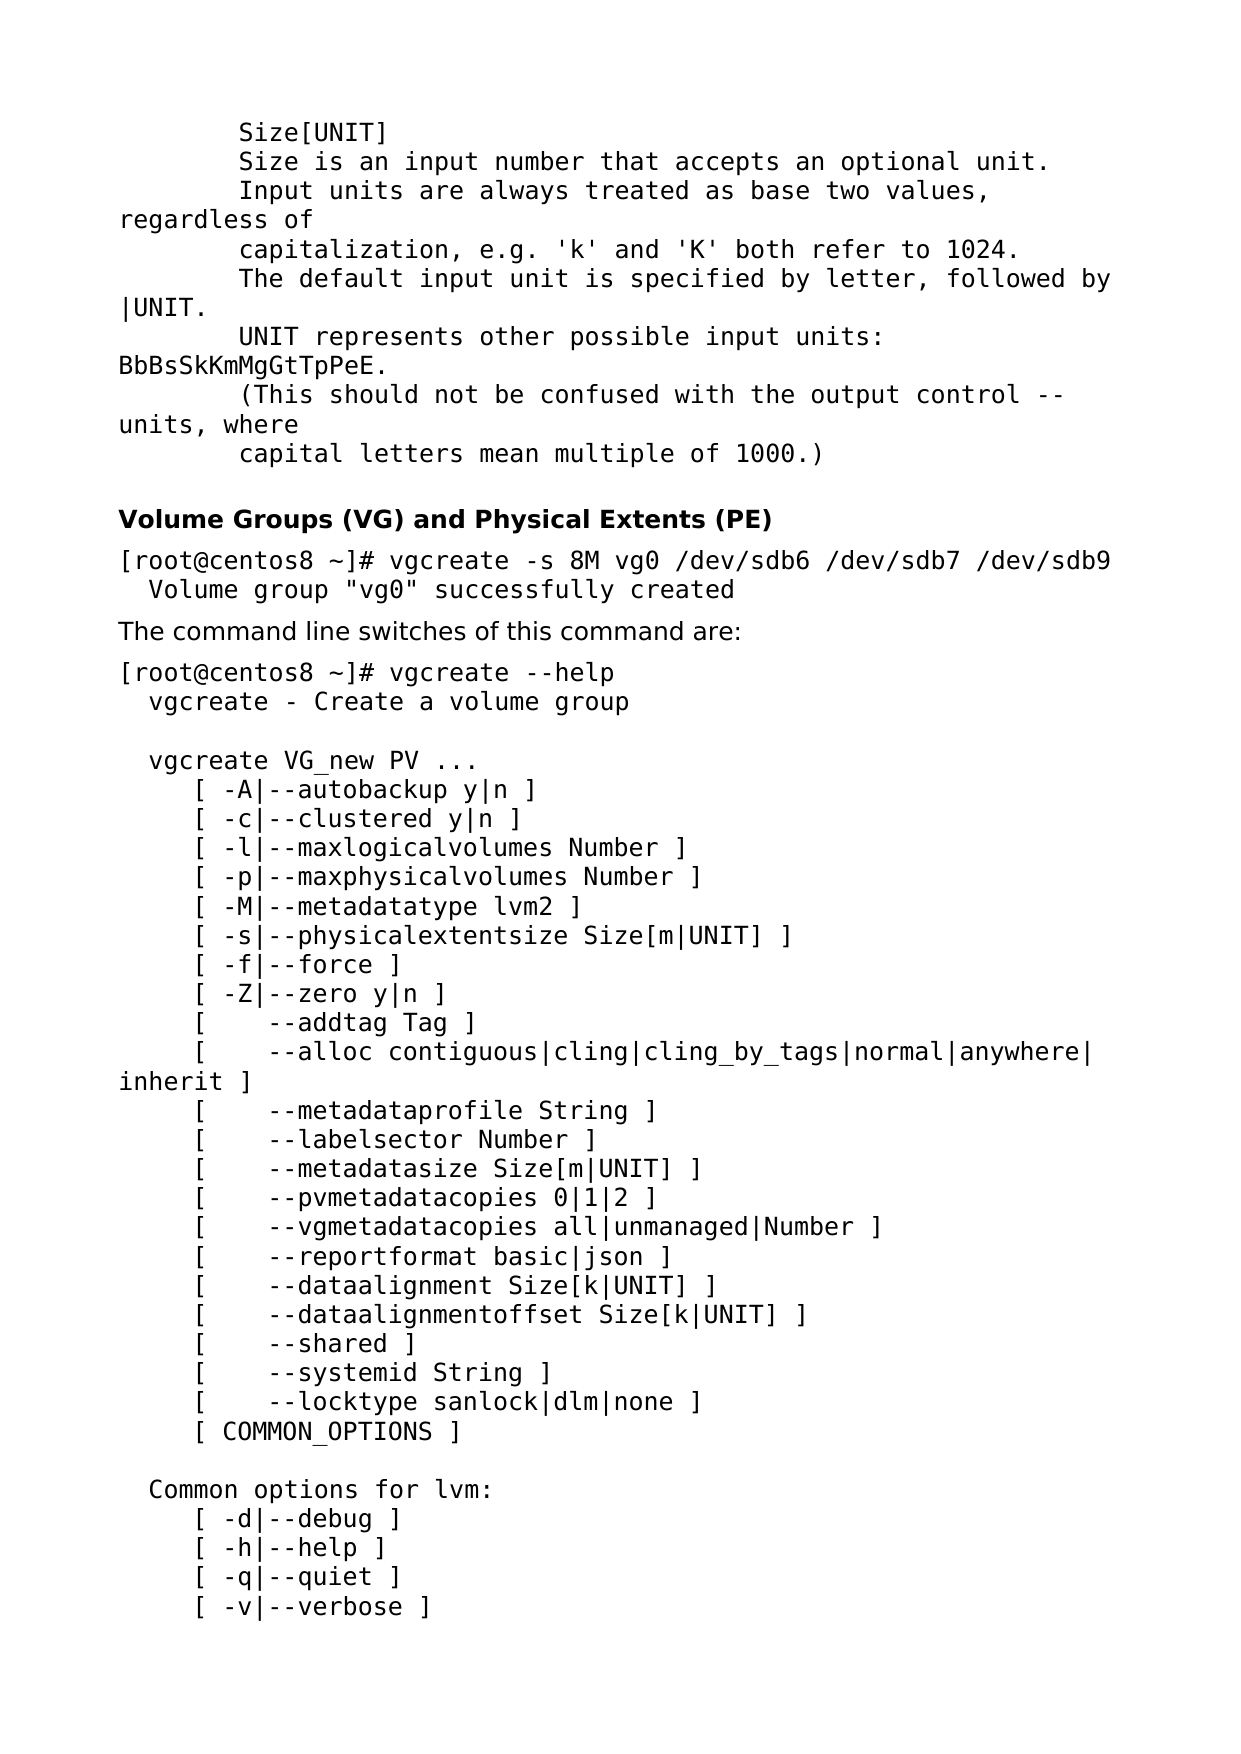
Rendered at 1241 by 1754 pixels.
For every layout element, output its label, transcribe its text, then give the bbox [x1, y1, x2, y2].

text The command line switches of this command are: [118, 617, 1122, 646]
text [root@centos8 ~]# vgcreate --help vgcreate - Create a volume group vgcreate VG_new PV ... [ -A|--autobackup y|n ] [ -c|--clustered y|n ] [ -l|--maxlogicalvolumes Number ] [ -p|--maxphysicalvolumes Number ] [ -M|--metadatatype lvm2 ] [ -s|--physicalextentsize Size[m|UNIT] ] [ -f|--force ] [ -Z|--zero y|n ] [ --addtag Tag ] [ --alloc contiguous|cling|cling_by_tags|normal|anywhere|inherit ] [ --metadataprofile String ] [ --labelsector Number ] [ --metadatasize Size[m|UNIT] ] [ --pvmetadatacopies 0|1|2 ] [ --vgmetadatacopies all|unmanaged|Number ] [ --reportformat basic|json ] [ --dataalignment Size[k|UNIT] ] [ --dataalignmentoffset Size[k|UNIT] ] [ --shared ] [ --systemid String ] [ --locktype sanlock|dlm|none ] [ COMMON_OPTIONS ] Common options for lvm: [ -d|--debug ] [ -h|--help ] [ -q|--quiet ] [ -v|--verbose ] [118, 658, 1122, 1621]
subtitle Volume Groups (VG) and Physical Extents (PE) [118, 505, 1122, 534]
text Size[UNIT] Size is an input number that accepts an optional unit. Input units are always treated as base two values, regardless of capitalization, e.g. 'k' and 'K' both refer to 1024. The default input unit is specified by letter, followed by |UNIT. UNIT represents other possible input units: BbBsSkKmMgGtTpPeE. (This should not be confused with the output control --units, where capital letters mean multiple of 1000.) [118, 118, 1122, 468]
text [root@centos8 ~]# vgcreate -s 8M vg0 /dev/sdb6 /dev/sdb7 /dev/sdb9 Volume group "vg0" successfully created [118, 547, 1122, 605]
